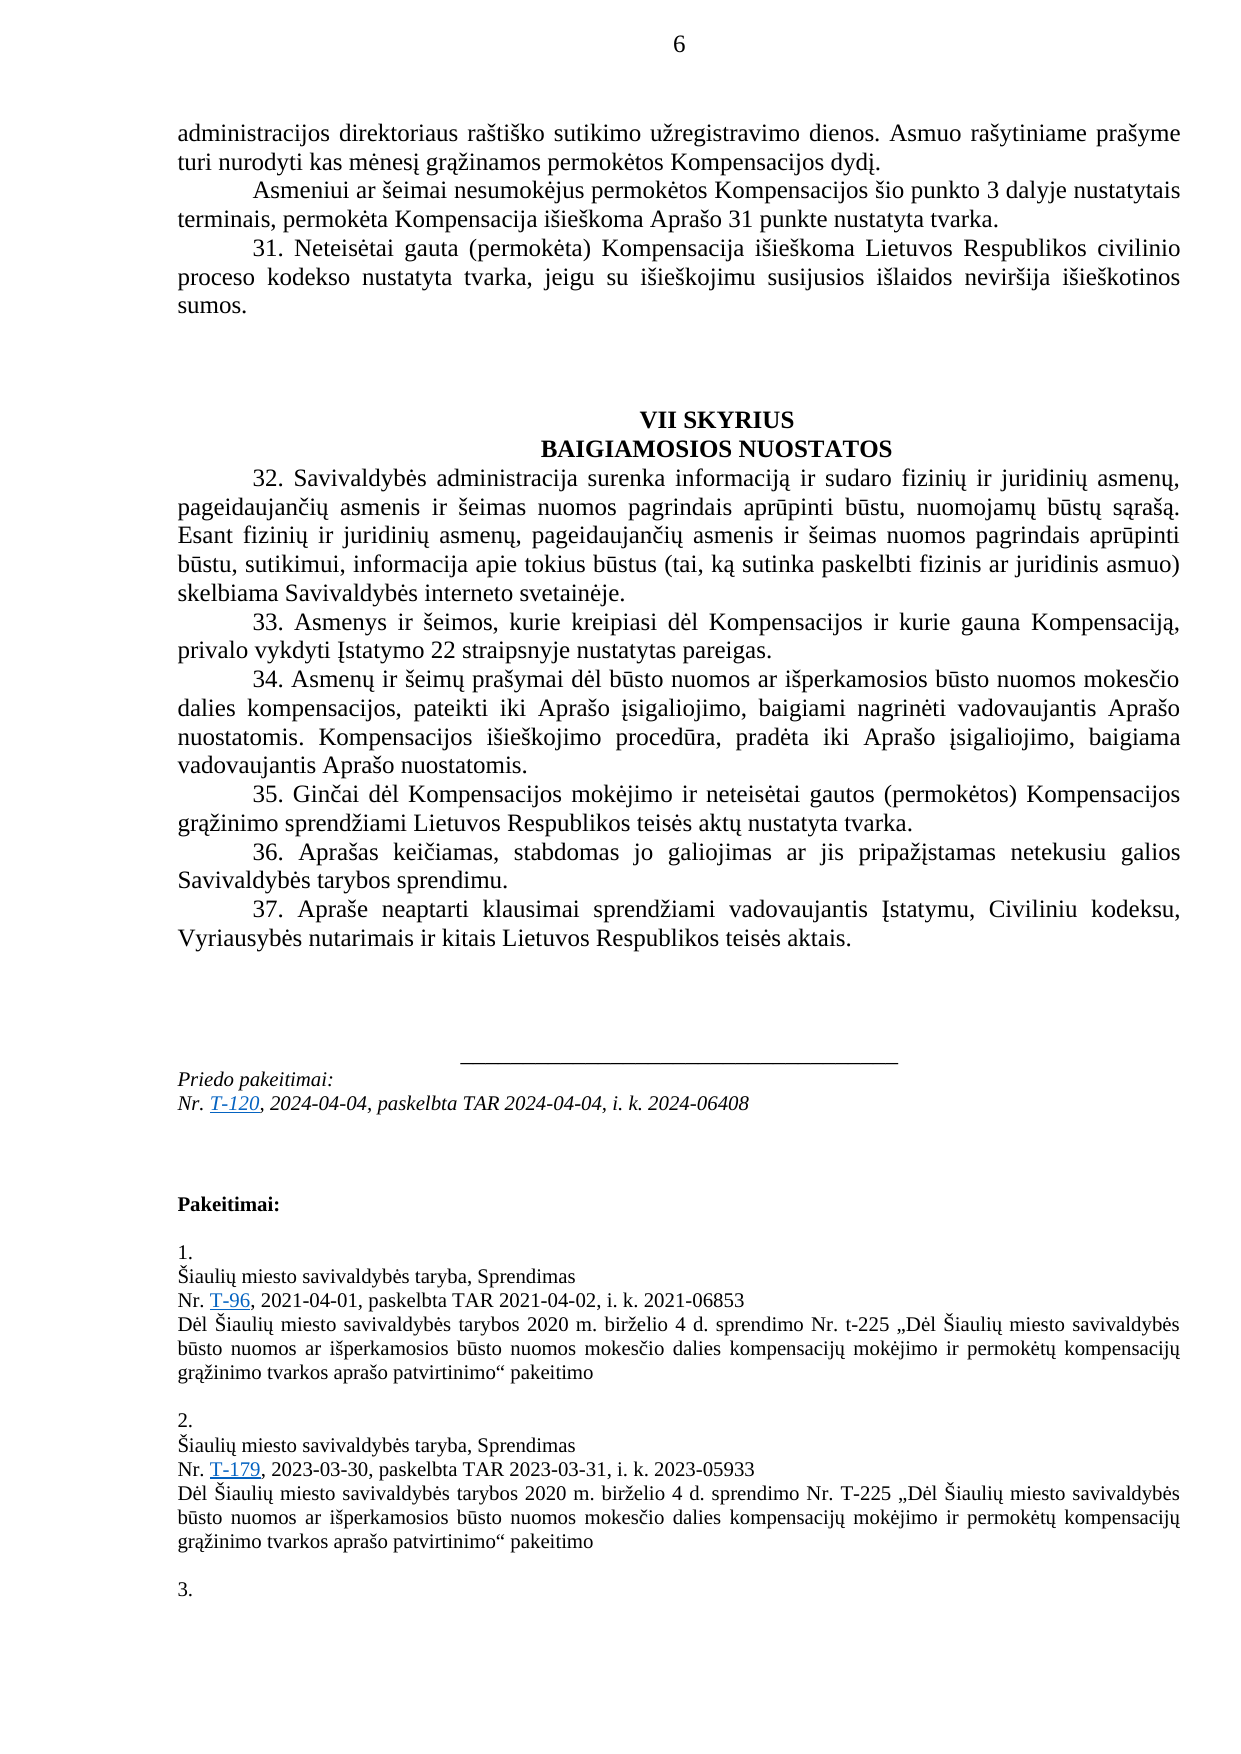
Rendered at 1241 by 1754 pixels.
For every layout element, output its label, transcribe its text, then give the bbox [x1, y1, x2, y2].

text VII SKYRIUS [177, 406, 1181, 434]
text 2. [177, 1408, 1181, 1432]
text 32. Savivaldybės administracija surenka informaciją ir sudaro fizinių ir juridinių asmenų, pageidaujančių asmenis ir šeimas nuomos pagrindais aprūpinti būstu, nuomojamų būstų sąrašą. Esant fizinių ir juridinių asmenų, pageidaujančių asmenis ir šeimas nuomos pagrindais aprūpinti būstu, sutikimui, informacija apie tokius būstus (tai, ką sutinka paskelbti fizinis ar juridinis asmuo) skelbiama Savivaldybės interneto svetainėje. [177, 463, 1181, 607]
text 31. Neteisėtai gauta (permokėta) Kompensacija išieškoma Lietuvos Respublikos civilinio proceso kodekso nustatyta tvarka, jeigu su išieškojimu susijusios išlaidos neviršija išieškotinos sumos. [177, 233, 1181, 319]
text 3. [177, 1577, 1181, 1601]
text 35. Ginčai dėl Kompensacijos mokėjimo ir neteisėtai gautos (permokėtos) Kompensacijos grąžinimo sprendžiami Lietuvos Respublikos teisės aktų nustatyta tvarka. [177, 779, 1181, 837]
text BAIGIAMOSIOS NUOSTATOS [177, 434, 1181, 463]
text 37. Apraše neaptarti klausimai sprendžiami vadovaujantis Įstatymu, Civiliniu kodeksu, Vyriausybės nutarimais ir kitais Lietuvos Respublikos teisės aktais. [177, 894, 1181, 952]
text Asmeniui ar šeimai nesumokėjus permokėtos Kompensacijos šio punkto 3 dalyje nustatytais terminais, permokėta Kompensacija išieškoma Aprašo 31 punkte nustatyta tvarka. [177, 176, 1181, 233]
text 34. Asmenų ir šeimų prašymai dėl būsto nuomos ar išperkamosios būsto nuomos mokesčio dalies kompensacijos, pateikti iki Aprašo įsigaliojimo, baigiami nagrinėti vadovaujantis Aprašo nuostatomis. Kompensacijos išieškojimo procedūra, pradėta iki Aprašo įsigaliojimo, baigiama vadovaujantis Aprašo nuostatomis. [177, 664, 1181, 779]
text Dėl Šiaulių miesto savivaldybės tarybos 2020 m. birželio 4 d. sprendimo Nr. t-225 „Dėl Šiaulių miesto savivaldybės būsto nuomos ar išperkamosios būsto nuomos mokesčio dalies kompensacijų mokėjimo ir permokėtų kompensacijų grąžinimo tvarkos aprašo patvirtinimo“ pakeitimo [177, 1312, 1181, 1384]
text 1. [177, 1240, 1181, 1264]
text Šiaulių miesto savivaldybės taryba, Sprendimas [177, 1264, 1181, 1288]
text Nr. T-120, 2024-04-04, paskelbta TAR 2024-04-04, i. k. 2024-06408 [177, 1091, 1181, 1115]
text Nr. T-179, 2023-03-30, paskelbta TAR 2023-03-31, i. k. 2023-05933 [177, 1457, 1181, 1481]
text 33. Asmenys ir šeimos, kurie kreipiasi dėl Kompensacijos ir kurie gauna Kompensaciją, privalo vykdyti Įstatymo 22 straipsnyje nustatytas pareigas. [177, 607, 1181, 664]
text ___________________________________ [177, 1038, 1181, 1067]
text Dėl Šiaulių miesto savivaldybės tarybos 2020 m. birželio 4 d. sprendimo Nr. T-225 „Dėl Šiaulių miesto savivaldybės būsto nuomos ar išperkamosios būsto nuomos mokesčio dalies kompensacijų mokėjimo ir permokėtų kompensacijų grąžinimo tvarkos aprašo patvirtinimo“ pakeitimo [177, 1481, 1181, 1553]
text Šiaulių miesto savivaldybės taryba, Sprendimas [177, 1432, 1181, 1457]
text Nr. T-96, 2021-04-01, paskelbta TAR 2021-04-02, i. k. 2021-06853 [177, 1288, 1181, 1312]
text 36. Aprašas keičiamas, stabdomas jo galiojimas ar jis pripažįstamas netekusiu galios Savivaldybės tarybos sprendimu. [177, 837, 1181, 894]
text Priedo pakeitimai: [177, 1067, 1181, 1091]
text Pakeitimai: [177, 1192, 1181, 1216]
text administracijos direktoriaus raštiško sutikimo užregistravimo dienos. Asmuo rašytiniame prašyme turi nurodyti kas mėnesį grąžinamos permokėtos Kompensacijos dydį. [177, 118, 1181, 176]
